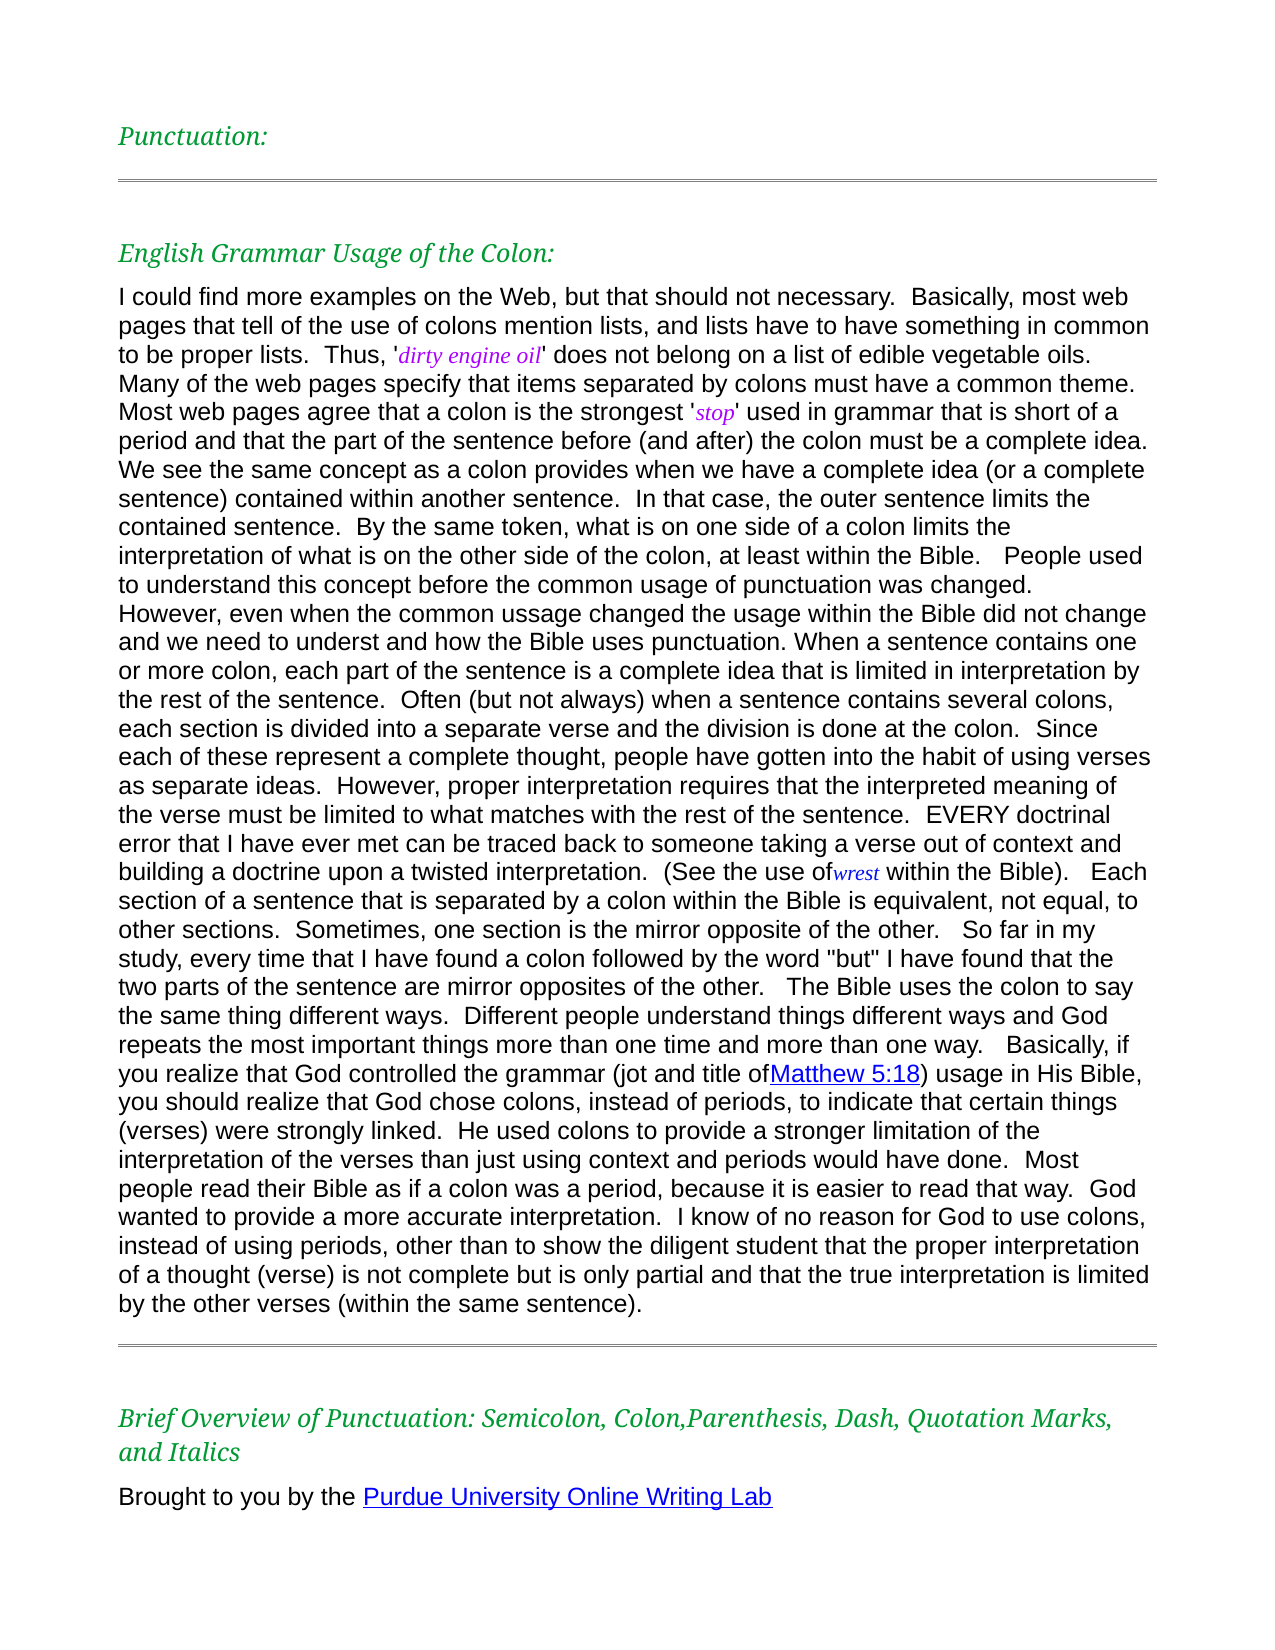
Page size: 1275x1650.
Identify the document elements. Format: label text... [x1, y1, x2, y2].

subtitle English Grammar Usage of the Colon: [118, 236, 1157, 270]
subtitle Brief Overview of Punctuation: Semicolon, Colon,Parenthesis, Dash, Quotation Marks, and Italics [118, 1401, 1157, 1469]
text I could find more examples on the Web, but that should not necessary. Basically, most web pages that tell of the use of colons mention lists, and lists have to have something in common to be proper lists. Thus, 'dirty engine oil' does not belong on a list of edible vegetable oils. Many of the web pages specify that items separated by colons must have a common theme. Most web pages agree that a colon is the strongest 'stop' used in grammar that is short of a period and that the part of the sentence before (and after) the colon must be a complete idea. We see the same concept as a colon provides when we have a complete idea (or a complete sentence) contained within another sentence. In that case, the outer sentence limits the contained sentence. By the same token, what is on one side of a colon limits the interpretation of what is on the other side of the colon, at least within the Bible. People used to understand this concept before the common usage of punctuation was changed. However, even when the common ussage changed the usage within the Bible did not change and we need to underst and how the Bible uses punctuation. When a sentence contains one or more colon, each part of the sentence is a complete idea that is limited in interpretation by the rest of the sentence. Often (but not always) when a sentence contains several colons, each section is divided into a separate verse and the division is done at the colon. Since each of these represent a complete thought, people have gotten into the habit of using verses as separate ideas. However, proper interpretation requires that the interpreted meaning of the verse must be limited to what matches with the rest of the sentence. EVERY doctrinal error that I have ever met can be traced back to someone taking a verse out of context and building a doctrine upon a twisted interpretation. (See the use ofwrest within the Bible). Each section of a sentence that is separated by a colon within the Bible is equivalent, not equal, to other sections. Sometimes, one section is the mirror opposite of the other. So far in my study, every time that I have found a colon followed by the word "but" I have found that the two parts of the sentence are mirror opposites of the other. The Bible uses the colon to say the same thing different ways. Different people understand things different ways and God repeats the most important things more than one time and more than one way. Basically, if you realize that God controlled the grammar (jot and title ofMatthew 5:18) usage in His Bible, you should realize that God chose colons, instead of periods, to indicate that certain things (verses) were strongly linked. He used colons to provide a stronger limitation of the interpretation of the verses than just using context and periods would have done. Most people read their Bible as if a colon was a period, because it is easier to read that way. God wanted to provide a more accurate interpretation. I know of no reason for God to use colons, instead of using periods, other than to show the diligent student that the proper interpretation of a thought (verse) is not complete but is only partial and that the true interpretation is limited by the other verses (within the same sentence). [118, 282, 1157, 1317]
subtitle Punctuation: [118, 118, 1157, 152]
text Brought to you by the Purdue University Online Writing Lab [118, 1482, 1157, 1510]
